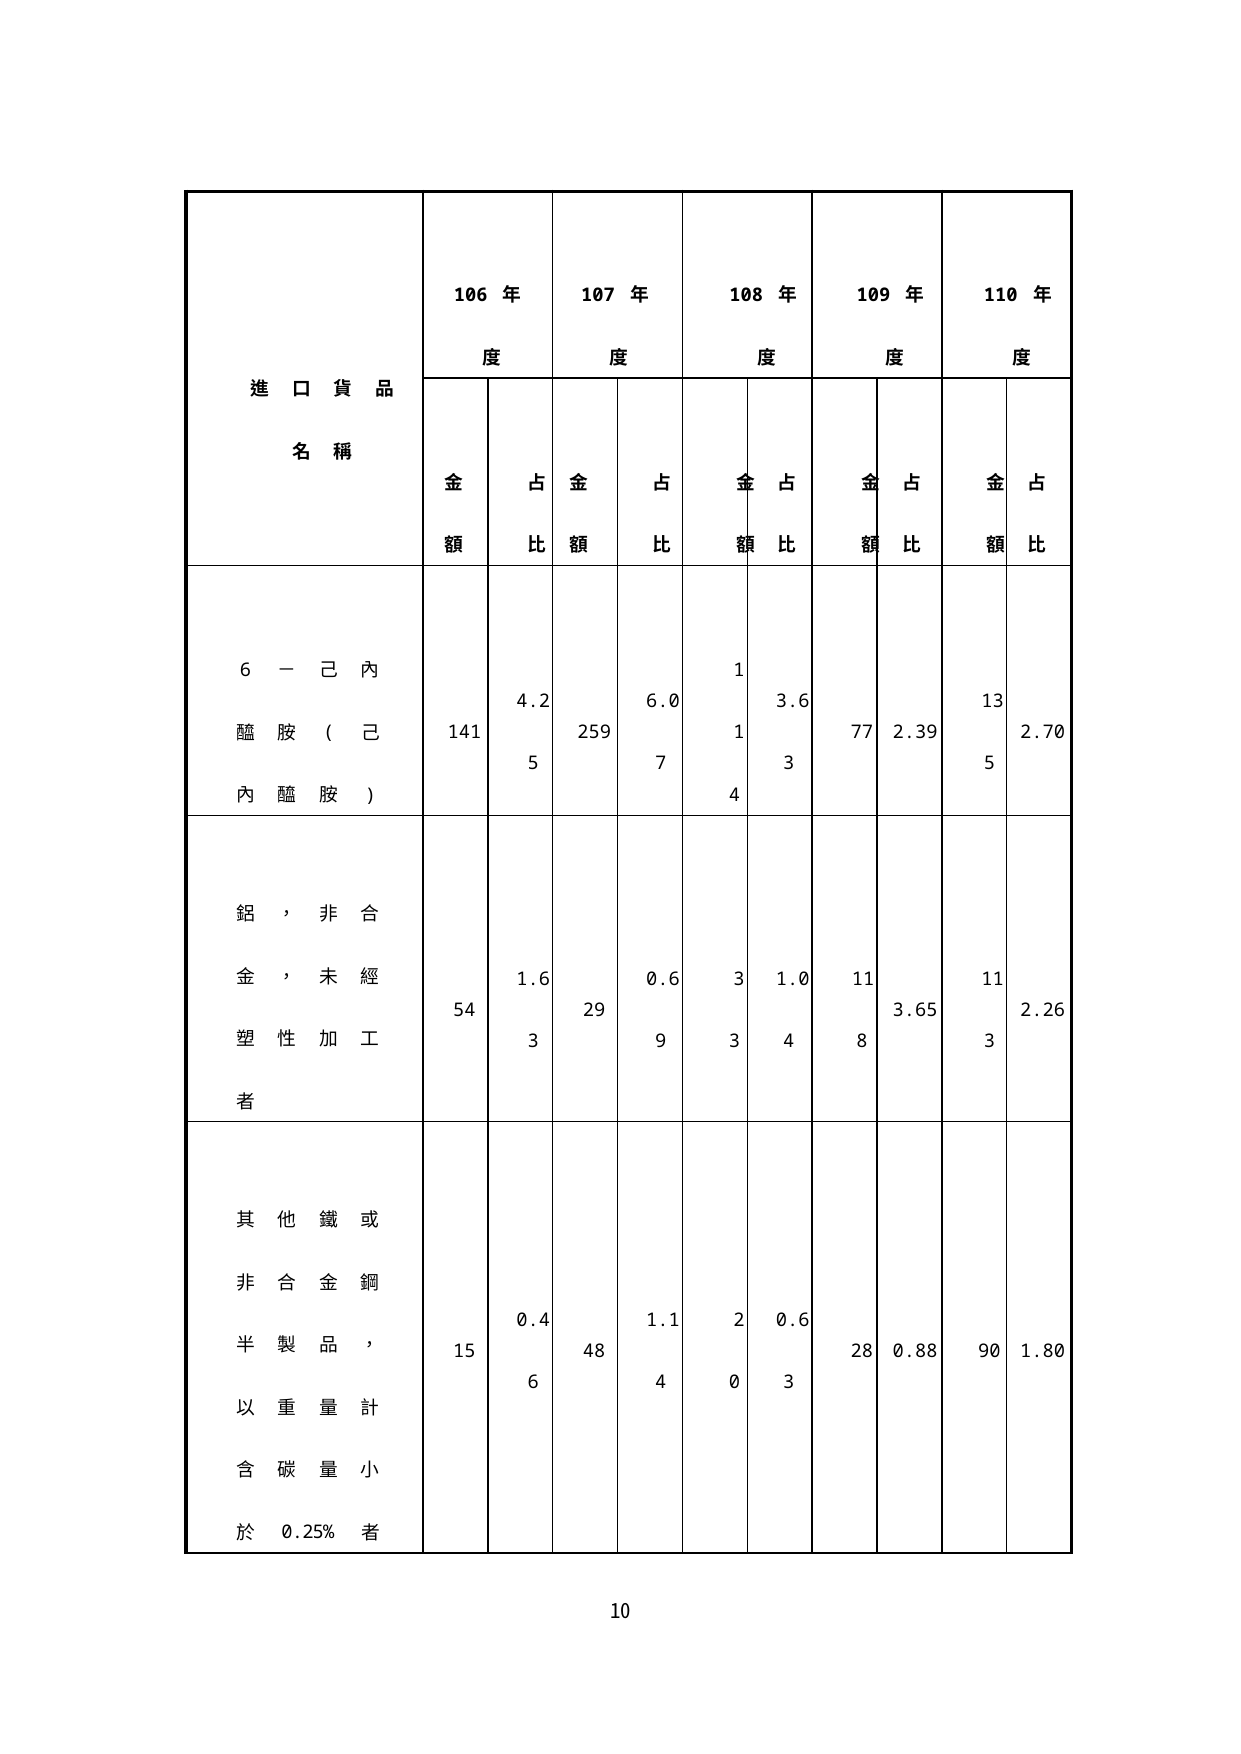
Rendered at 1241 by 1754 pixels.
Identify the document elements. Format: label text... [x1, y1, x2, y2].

table_cell 113 [943, 816, 1006, 1121]
table_cell 3.63 [748, 566, 811, 814]
table_cell 鋁，非合金，未經塑性加工者 [188, 816, 422, 1121]
table_cell 1.04 [748, 816, 811, 1121]
table_cell 0.69 [618, 816, 682, 1121]
table_cell 金額 [424, 379, 487, 564]
table_cell 6.07 [618, 566, 682, 814]
table_cell 20 [683, 1122, 747, 1552]
table_cell 占比 [748, 379, 811, 564]
table_cell 90 [943, 1122, 1006, 1552]
table_cell 金額 [813, 379, 876, 564]
table_header 110年度 [943, 193, 1070, 377]
table_cell 1.14 [618, 1122, 682, 1552]
table_cell 其他鐵或非合金鋼半製品，以重量計含碳量小於0.25%者 [188, 1122, 422, 1552]
table_cell 135 [943, 566, 1006, 814]
table_cell 占比 [618, 379, 682, 564]
table_cell 114 [683, 566, 747, 814]
table_cell 0.88 [878, 1122, 941, 1552]
table_cell 141 [424, 566, 487, 814]
table_cell 金額 [683, 379, 747, 564]
table_cell 48 [553, 1122, 617, 1552]
table_header 106年度 [424, 193, 552, 377]
table_cell 54 [424, 816, 487, 1121]
table_header 109年度 [813, 193, 941, 377]
table_cell 0.46 [489, 1122, 552, 1552]
table_cell 15 [424, 1122, 487, 1552]
table_cell 2.39 [878, 566, 941, 814]
table_cell 金額 [943, 379, 1006, 564]
table_cell 118 [813, 816, 876, 1121]
table_cell 0.63 [748, 1122, 811, 1552]
table_cell 3.65 [878, 816, 941, 1121]
table_cell 29 [553, 816, 617, 1121]
table_cell 259 [553, 566, 617, 814]
table_header 進口貨品名稱 [188, 193, 422, 564]
table_cell 1.63 [489, 816, 552, 1121]
table_cell 1.80 [1007, 1122, 1070, 1552]
table_header 107年度 [553, 193, 682, 377]
table_cell 2.70 [1007, 566, 1070, 814]
table_header 108年度 [683, 193, 811, 377]
table_cell 金額 [553, 379, 617, 564]
table_cell 77 [813, 566, 876, 814]
table_cell 4.25 [489, 566, 552, 814]
table_cell 占比 [878, 379, 941, 564]
table_cell 占比 [1007, 379, 1070, 564]
table_cell 33 [683, 816, 747, 1121]
table_cell 占比 [489, 379, 552, 564]
table_cell 28 [813, 1122, 876, 1552]
table_cell 2.26 [1007, 816, 1070, 1121]
table_cell 6－己內醯胺(己內醯胺) [188, 566, 422, 814]
